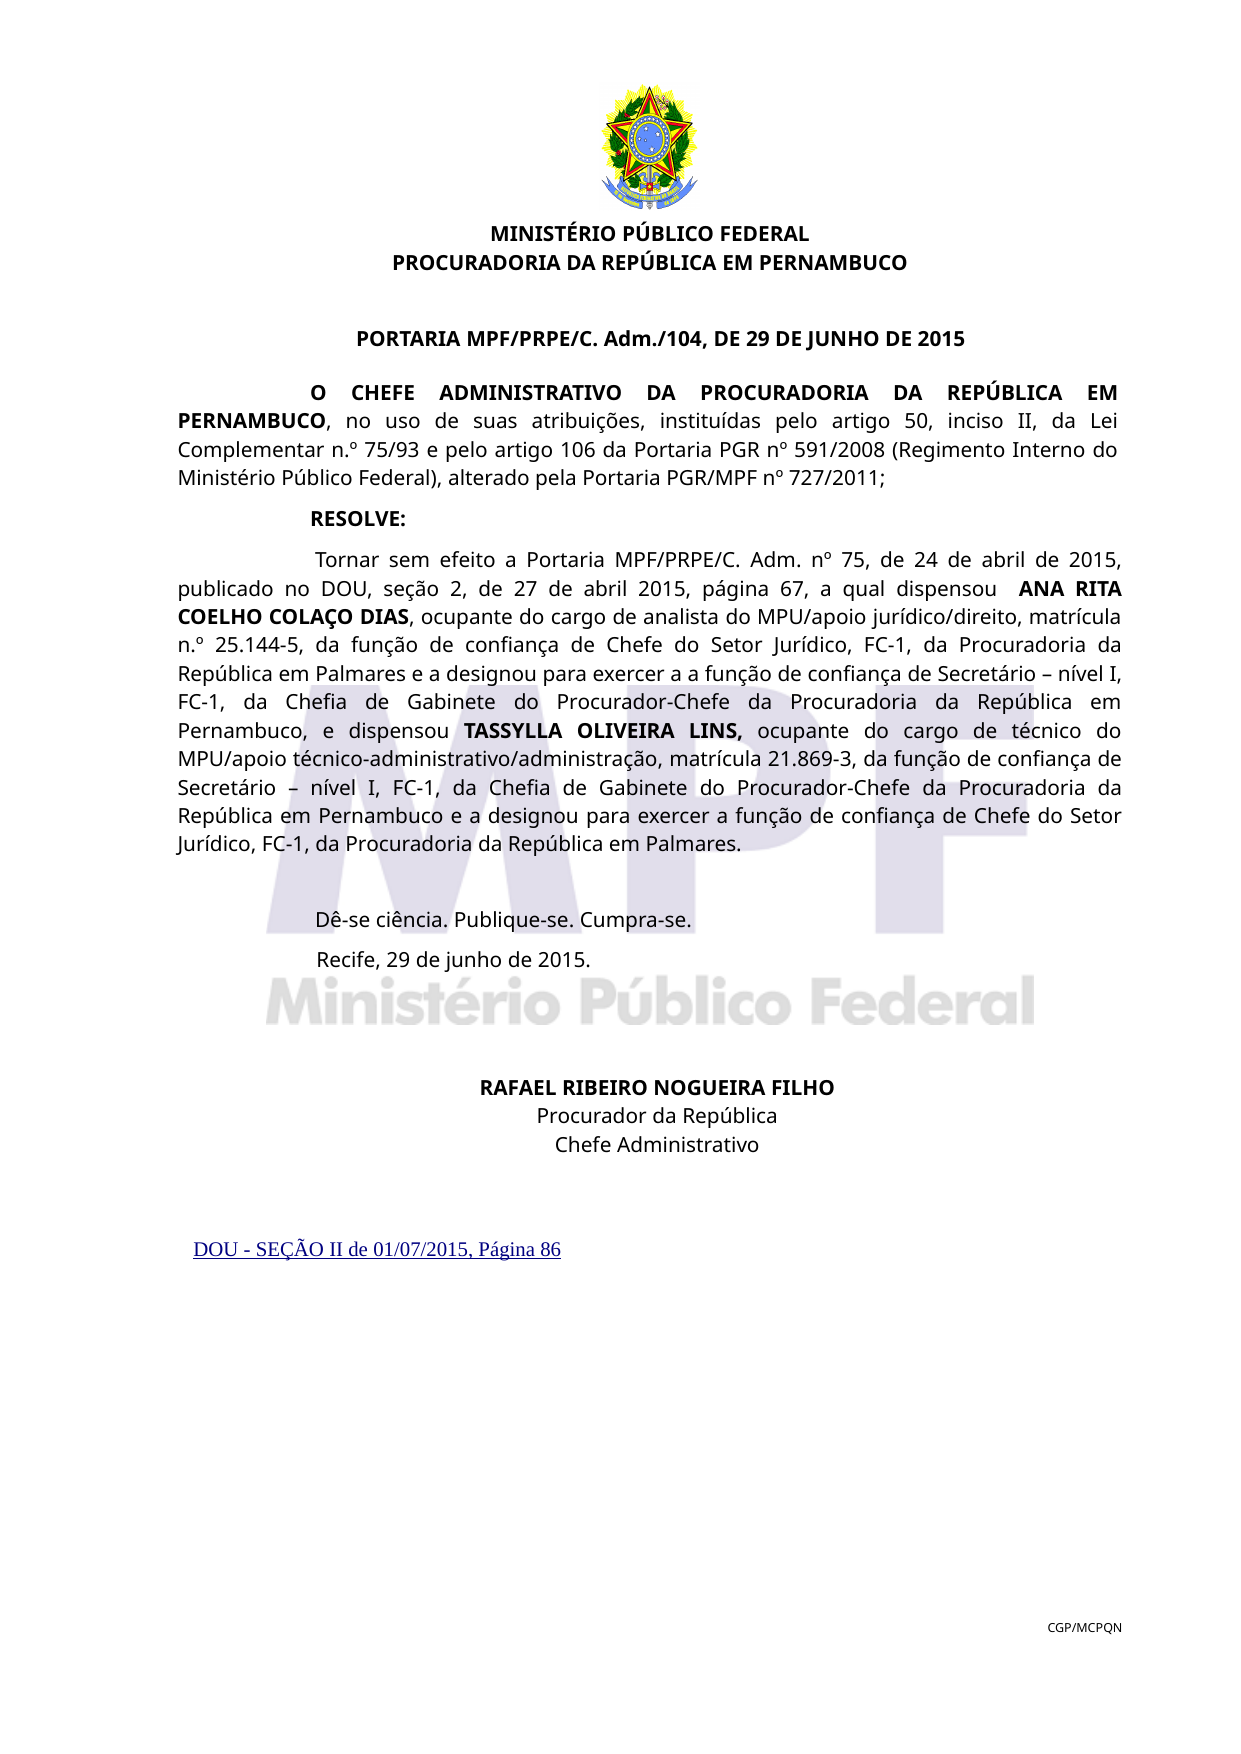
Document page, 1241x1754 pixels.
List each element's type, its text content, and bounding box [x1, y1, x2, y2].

table_header DOU - SEÇÃO II de 01/07/2015, Página 86 [190, 1235, 565, 1264]
picture [599, 82, 700, 211]
picture [266, 858, 1034, 905]
text Recife, 29 de junho de 2015. [177, 945, 1122, 973]
text RAFAEL RIBEIRO NOGUEIRA FILHO [177, 1073, 1137, 1102]
subtitle PORTARIA MPF/PRPE/C. Adm./104, DE 29 DE JUNHO DE 2015 [177, 324, 1122, 353]
text Tornar sem efeito a Portaria MPF/PRPE/C. Adm. nº 75, de 24 de abril de 2015, publicado no DOU, seção 2, de 27 de abril 2015, página 67, a qual dispensou ANA RITA COELHO COLAÇO DIAS, ocupante do cargo de analista do MPU/apoio jurídico/direito, matrícula n.º 25.144-5, da função de confiança de Chefe do Setor Jurídico, FC-1, da Procuradoria da República em Palmares e a designou para exercer a a função de confiança de Secretário – nível I, FC-1, da Chefia de Gabinete do Procurador-Chefe da Procuradoria da República em Pernambuco, e dispensou TASSYLLA OLIVEIRA LINS, ocupante do cargo de técnico do MPU/apoio técnico-administrativo/administração, matrícula 21.869-3, da função de confiança de Secretário – nível I, FC-1, da Chefia de Gabinete do Procurador-Chefe da Procuradoria da República em Pernambuco e a designou para exercer a função de confiança de Chefe do Setor Jurídico, FC-1, da Procuradoria da República em Palmares. [177, 545, 1122, 858]
text PROCURADORIA DA REPÚBLICA EM PERNAMBUCO [177, 248, 1122, 276]
text RESOLVE: [177, 504, 1118, 533]
text MINISTÉRIO PÚBLICO FEDERAL [177, 219, 1122, 248]
picture [266, 973, 1034, 1025]
table_header [177, 1235, 190, 1264]
picture [266, 933, 1034, 945]
text O CHEFE ADMINISTRATIVO DA PROCURADORIA DA REPÚBLICA EM PERNAMBUCO, no uso de suas atribuições, instituídas pelo artigo 50, inciso II, da Lei Complementar n.º 75/93 e pelo artigo 106 da Portaria PGR nº 591/2008 (Regimento Interno do Ministério Público Federal), alterado pela Portaria PGR/MPF nº 727/2011; [177, 378, 1118, 492]
text Chefe Administrativo [177, 1130, 1137, 1158]
text Procurador da República [177, 1102, 1137, 1130]
text Dê-se ciência. Publique-se. Cumpra-se. [177, 905, 1122, 933]
